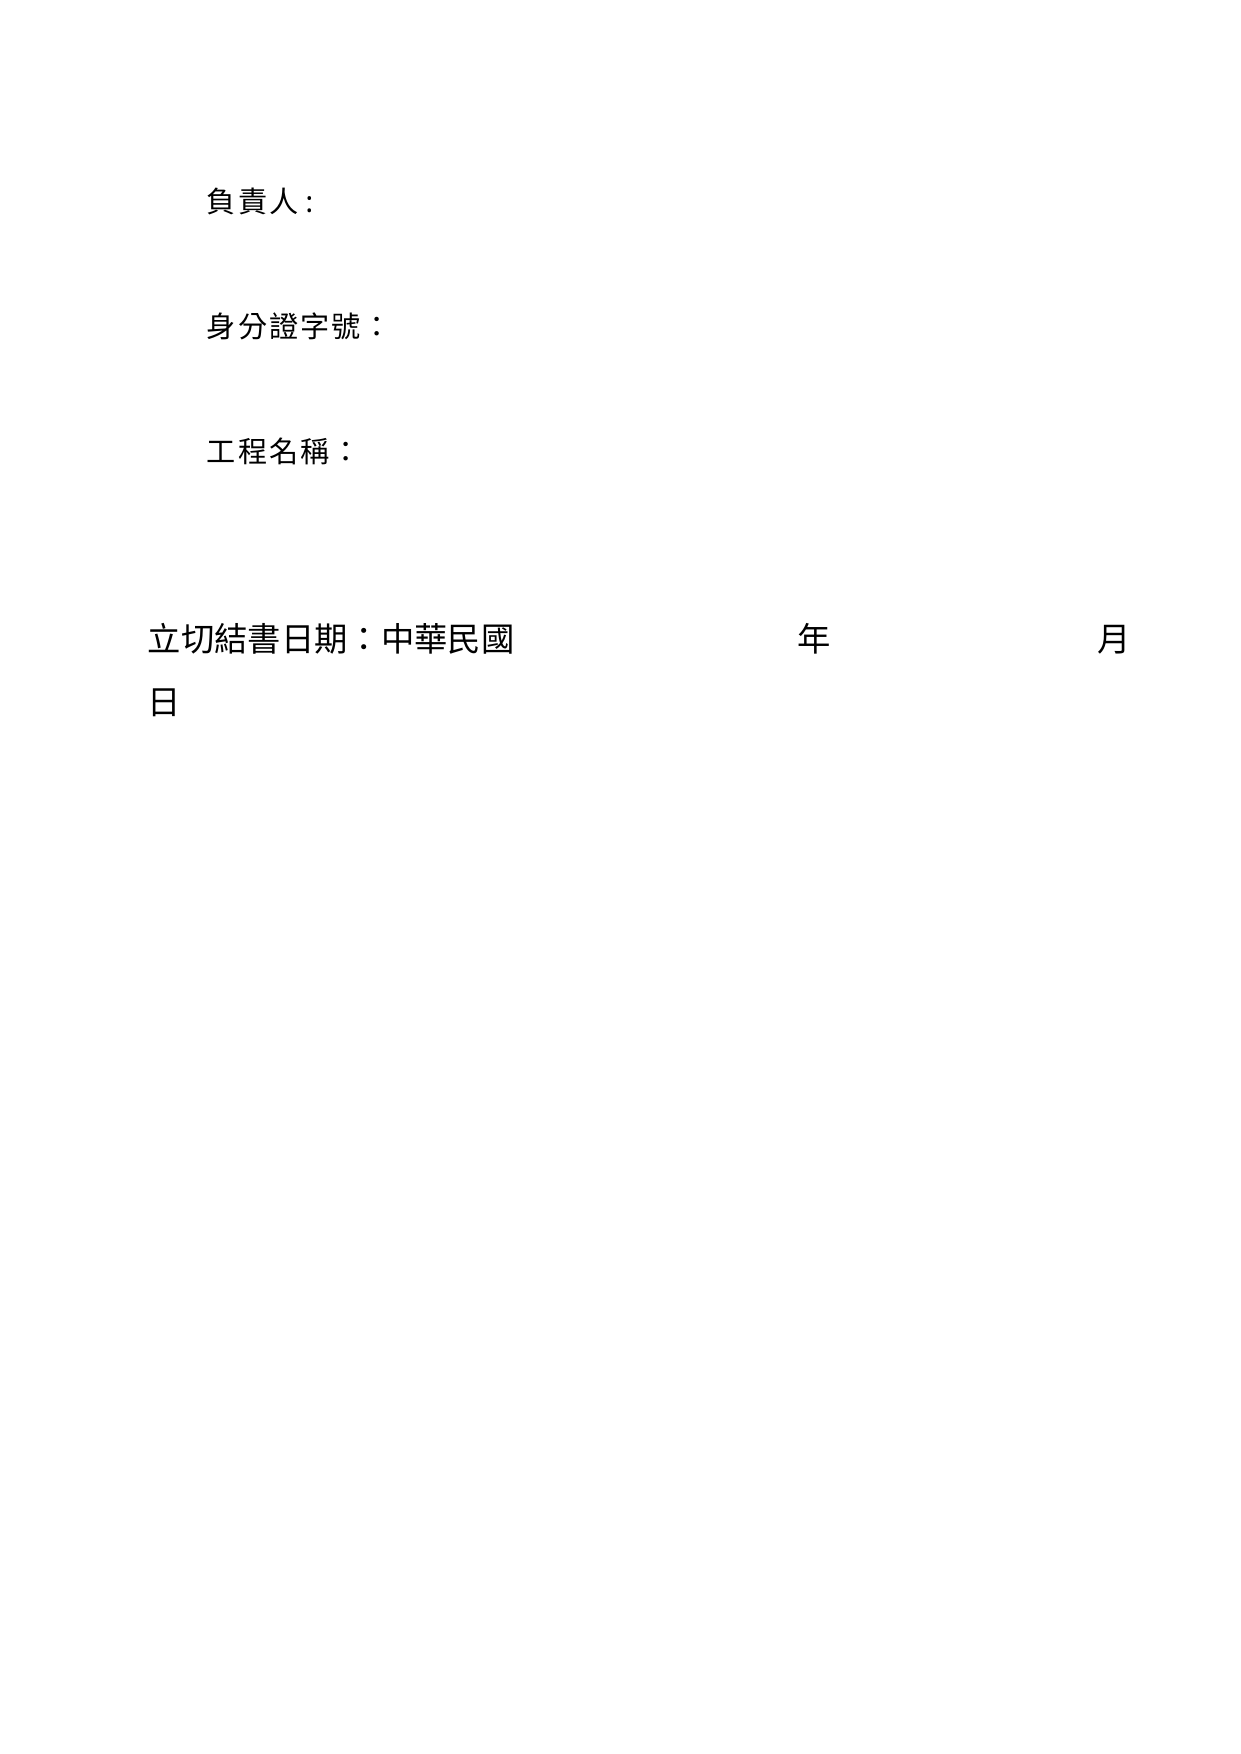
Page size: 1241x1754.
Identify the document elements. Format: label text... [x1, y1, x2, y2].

text 立切結書日期：中華民國 年 月 日 [148, 596, 1144, 721]
text 負責人: [207, 158, 1144, 221]
text 工程名稱： [207, 408, 1144, 471]
text 身分證字號： [207, 283, 1144, 346]
